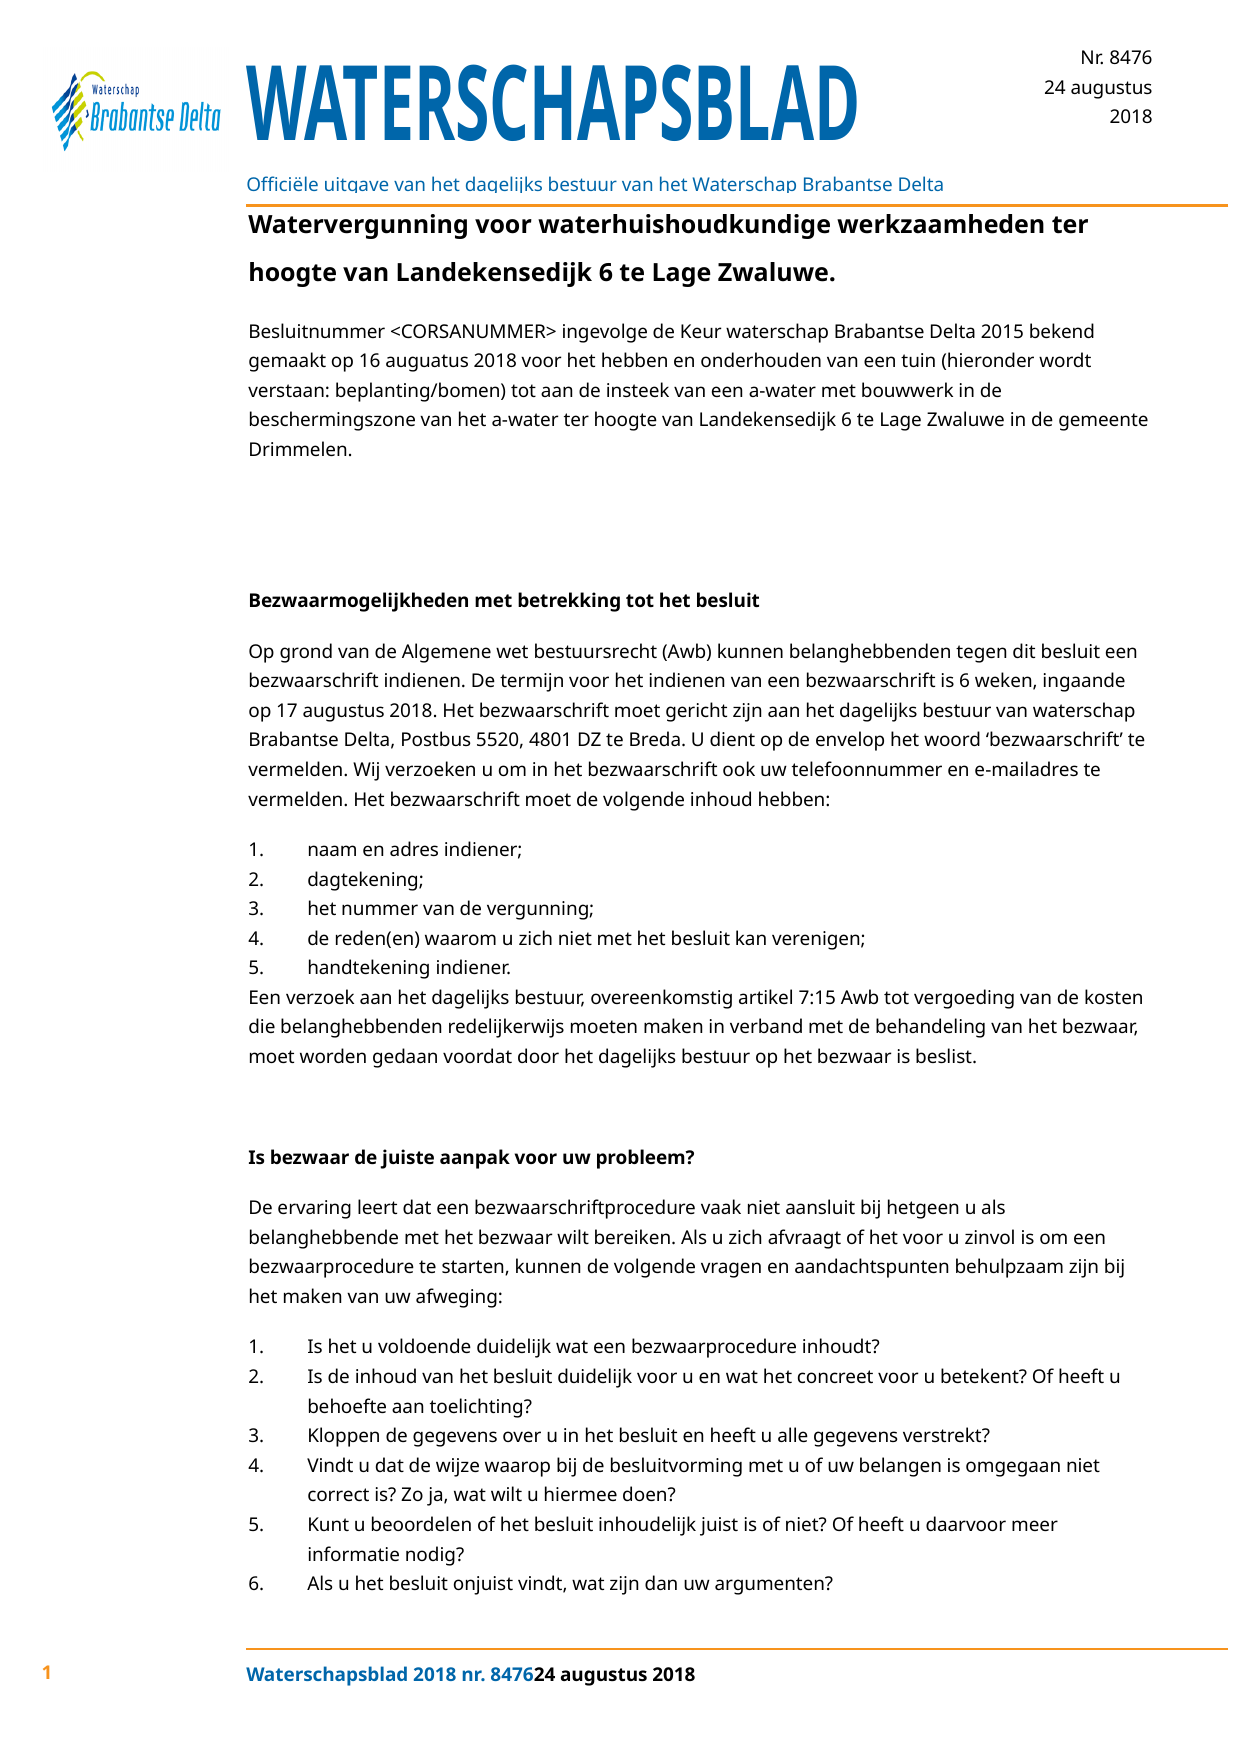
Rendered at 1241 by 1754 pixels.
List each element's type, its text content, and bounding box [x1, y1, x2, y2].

list Vindt u dat de wijze waarop bij de besluitvorming met u of uw belangen is omgegaan niet correct is? Zo ja, wat wilt u hiermee doen? [248, 1452, 1152, 1507]
text Op grond van de Algemene wet bestuursrecht (Awb) kunnen belanghebbenden tegen dit besluit een bezwaarschrift indienen. De termijn voor het indienen van een bezwaarschrift is 6 weken, ingaande op 17 augustus 2018. Het bezwaarschrift moet gericht zijn aan het dagelijks bestuur van waterschap Brabantse Delta, Postbus 5520, 4801 DZ te Breda. U dient op de envelop het woord ‘bezwaarschrift’ te vermelden. Wij verzoeken u om in het bezwaarschrift ook uw telefoonnummer en e‑mailadres te vermelden. Het bezwaarschrift moet de volgende inhoud hebben: [248, 638, 1152, 812]
picture [41, 47, 231, 172]
list Kloppen de gegevens over u in het besluit en heeft u alle gegevens verstrekt? [248, 1422, 1152, 1448]
list handtekening indiener. [248, 954, 1152, 980]
list Als u het besluit onjuist vindt, wat zijn dan uw argumenten? [248, 1570, 1152, 1596]
text Besluitnummer <CORSANUMMER> ingevolge de Keur waterschap Brabantse Delta 2015 bekend gemaakt op 16 auguatus 2018 voor het hebben en onderhouden van een tuin (hieronder wordt verstaan: beplanting/bomen) tot aan de insteek van een a-water met bouwwerk in de beschermingszone van het a-water ter hoogte van Landekensedijk 6 te Lage Zwaluwe in de gemeente Drimmelen. [248, 318, 1152, 462]
list dagtekening; [248, 866, 1152, 892]
text De ervaring leert dat een bezwaarschriftprocedure vaak niet aansluit bij hetgeen u als belanghebbende met het bezwaar wilt bereiken. Als u zich afvraagt of het voor u zinvol is om een bezwaarprocedure te starten, kunnen de volgende vragen en aandachtspunten behulpzaam zijn bij het maken van uw afweging: [248, 1194, 1152, 1309]
list naam en adres indiener; [248, 836, 1152, 862]
list het nummer van de vergunning; [248, 895, 1152, 921]
list Kunt u beoordelen of het besluit inhoudelijk juist is of niet? Of heeft u daarvoor meer informatie nodig? [248, 1511, 1152, 1567]
text Bezwaarmogelijkheden met betrekking tot het besluit [248, 587, 1152, 613]
text Is bezwaar de juiste aanpak voor uw probleem? [248, 1144, 1152, 1170]
list de reden(en) waarom u zich niet met het besluit kan verenigen; [248, 925, 1152, 951]
text Watervergunning voor waterhuishoudkundige werkzaamheden ter hoogte van Landekensedijk 6 te Lage Zwaluwe. [248, 207, 1152, 288]
list Is de inhoud van het besluit duidelijk voor u en wat het concreet voor u betekent? Of heeft u behoefte aan toelichting? [248, 1363, 1152, 1419]
text Een verzoek aan het dagelijks bestuur, overeenkomstig artikel 7:15 Awb tot vergoeding van de kosten die belanghebbenden redelijkerwijs moeten maken in verband met de behandeling van het bezwaar, moet worden gedaan voordat door het dagelijks bestuur op het bezwaar is beslist. [248, 984, 1152, 1069]
list Is het u voldoende duidelijk wat een bezwaarprocedure inhoudt? [248, 1334, 1152, 1359]
